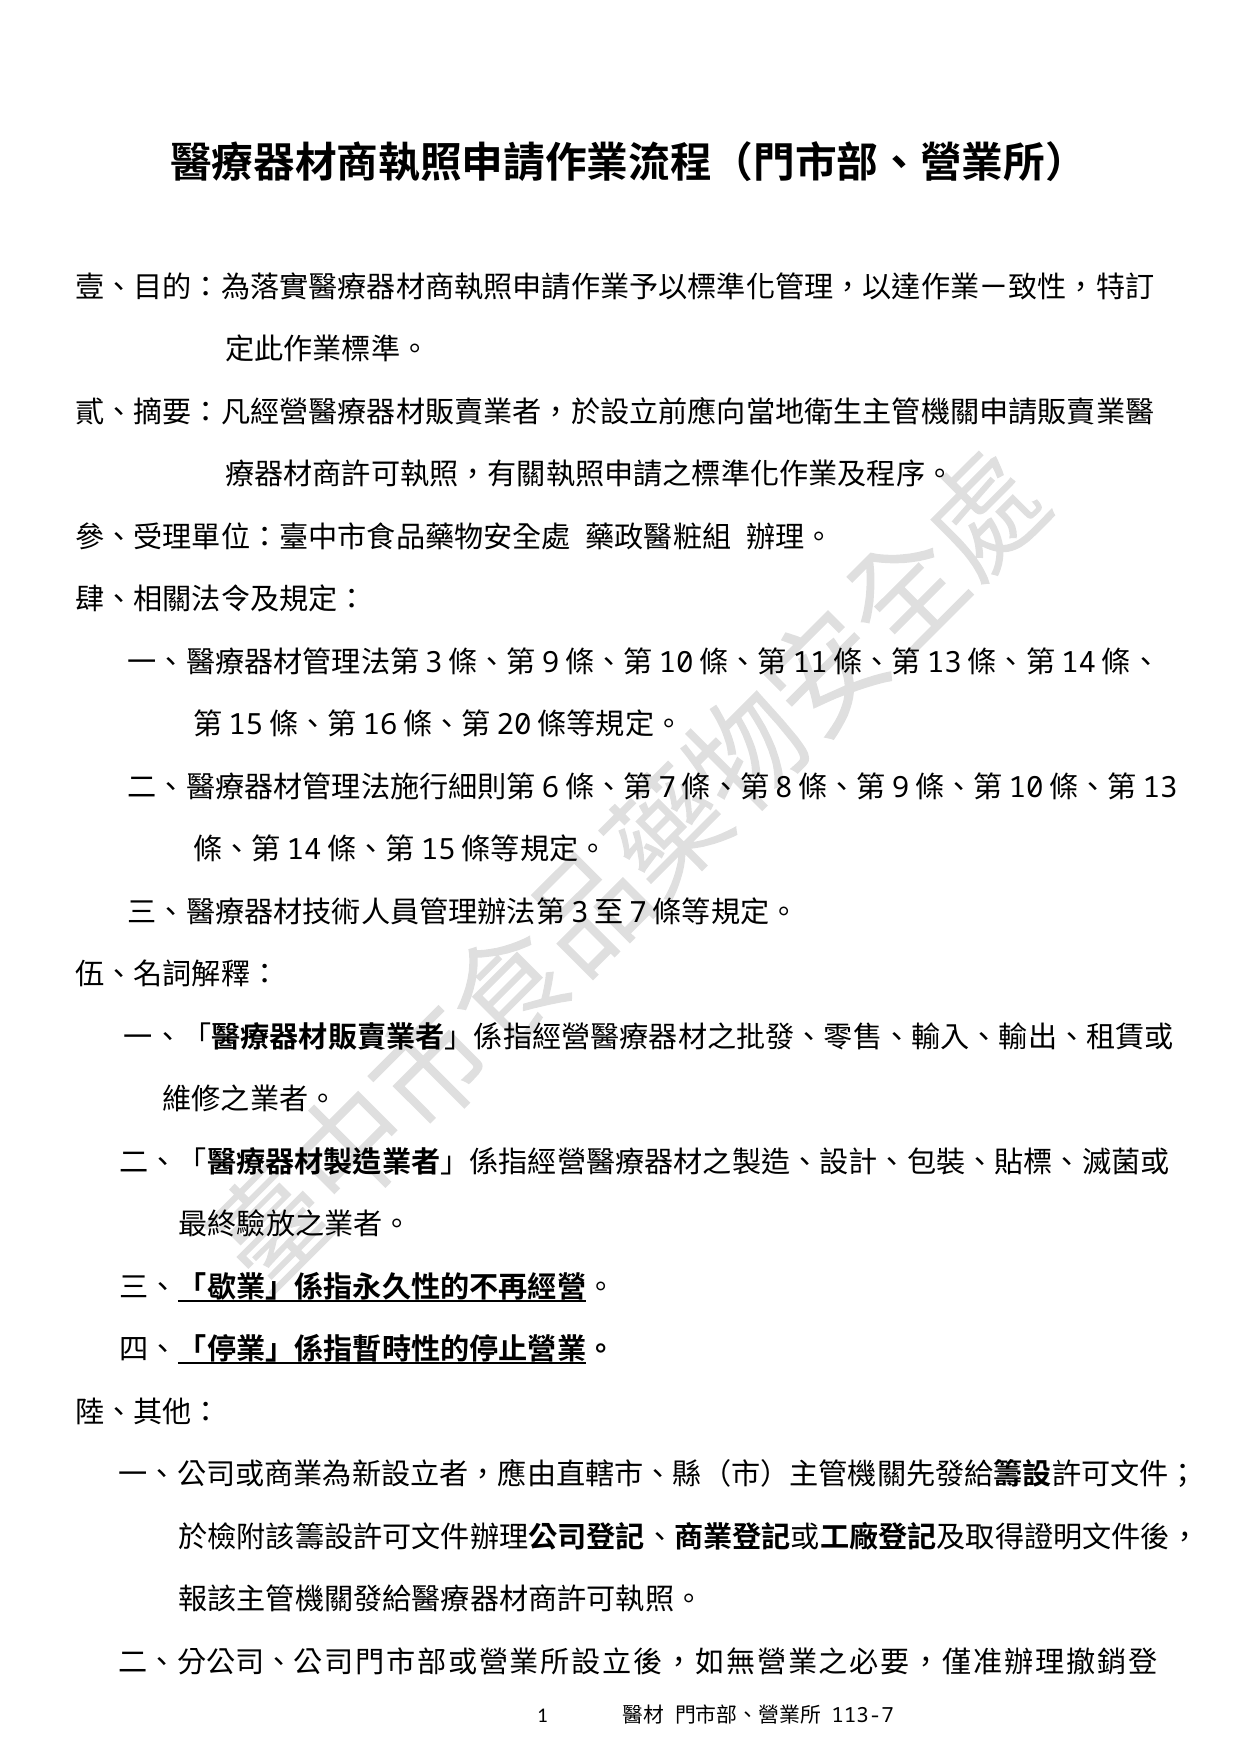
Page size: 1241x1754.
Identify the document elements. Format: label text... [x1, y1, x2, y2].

text 三、醫療器材技術人員管理辦法第3至7條等規定。 [544, 868, 589, 907]
text [942, 493, 1181, 555]
text 一、公司或商業為新設立者，應由直轄市、縣（市）主管機關先發給籌設許可文件；於檢附該籌設許可文件辦理公司登記、商業登記或工廠登記及取得證明文件後，報該主管機關發給醫療器材商許可執照。 [118, 1430, 1181, 1618]
text 二、分公司、公司門市部或營業所設立後，如無營業之必要，僅准辦理撤銷登 [118, 1618, 1181, 1680]
text 一、醫療器材管理法第3條、第9條、第10條、第11條、第13條、第14條、第15條、第16條、第20條等規定。 [75, 618, 1181, 743]
text 貳、摘要：凡經營醫療器材販賣業者，於設立前應向當地衛生主管機關申請販賣業醫療器材商許可執照，有關執照申請之標準化作業及程序。 [75, 368, 1181, 493]
text 三、醫療器材技術人員管理辦法第3至7條等規定。 [75, 868, 583, 930]
text 三、醫療器材技術人員管理辦法第3至7條等規定。 [606, 890, 640, 926]
text 肆、相關法令及規定： [75, 555, 867, 618]
text 三、「歇業」係指永久性的不再經營。 [119, 1243, 1181, 1305]
text 陸、其他： [75, 1368, 1181, 1430]
text 伍、名詞解釋： [75, 930, 1181, 993]
text 醫療器材商執照申請作業流程（門市部、營業所） [75, 118, 1181, 180]
text [906, 555, 1181, 618]
text 參、受理單位：臺中市食品藥物安全處 藥政醫粧組 辦理。 [75, 493, 963, 555]
text 二、「醫療器材製造業者」係指經營醫療器材之製造、設計、包裝、貼標、滅菌或最終驗放之業者。 [119, 1118, 1181, 1243]
text 四、「停業」係指暫時性的停止營業。 [119, 1305, 1181, 1368]
text 一、「醫療器材販賣業者」係指經營醫療器材之批發、零售、輸入、輸出、租賃或維修之業者。 [106, 993, 1181, 1118]
text 壹、目的：為落實醫療器材商執照申請作業予以標準化管理，以達作業ㄧ致性，特訂定此作業標準。 [75, 243, 1181, 368]
text 三、醫療器材技術人員管理辦法第3至7條等規定。 [582, 868, 1181, 930]
text 二、醫療器材管理法施行細則第6條、第7條、第8條、第9條、第10條、第13條、第14條、第15條等規定。 [75, 743, 1181, 868]
text [872, 562, 917, 618]
